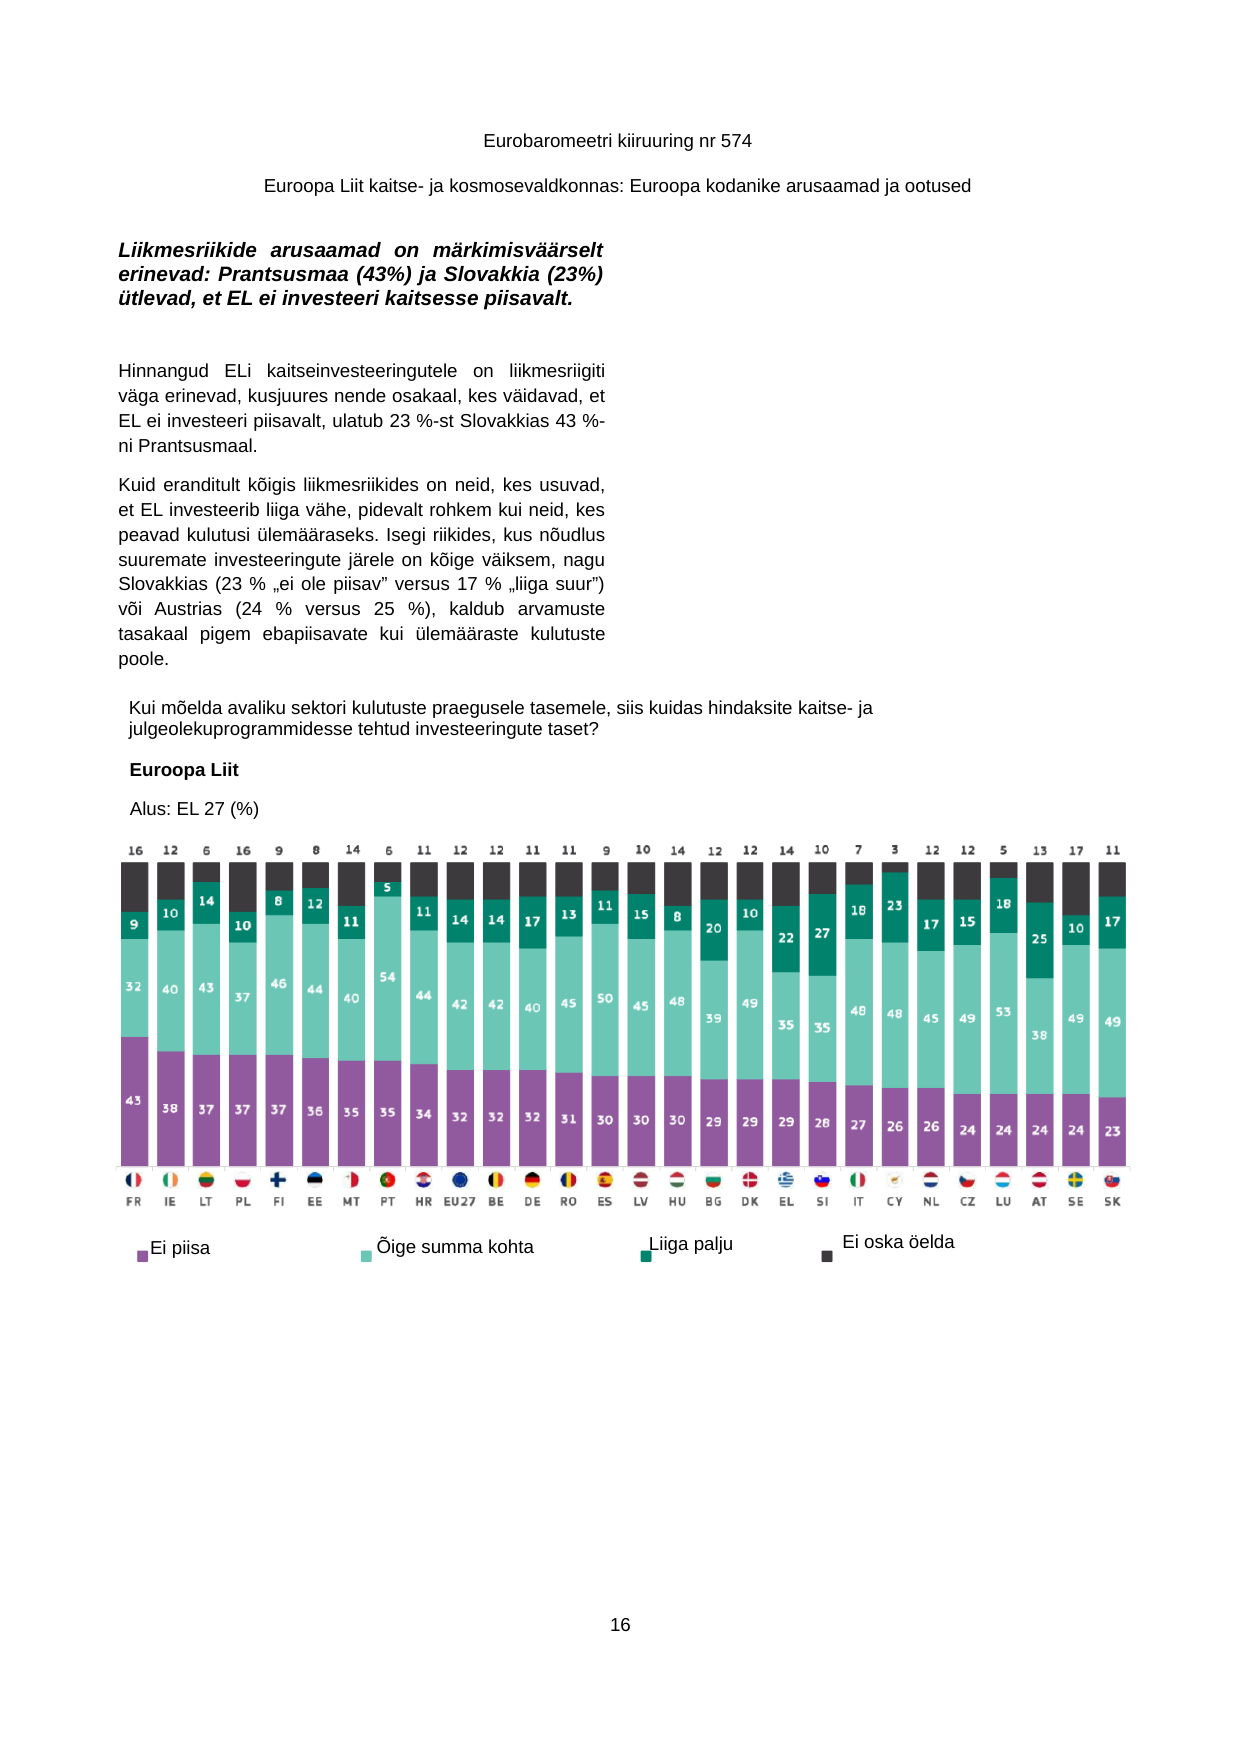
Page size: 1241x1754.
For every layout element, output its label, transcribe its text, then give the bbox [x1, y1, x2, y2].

text Kuid eranditult kõigis liikmesriikides on neid, kes usuvad, et EL investeerib liiga vähe, pidevalt rohkem kui neid, kes peavad kulutusi ülemääraseks. Isegi riikides, kus nõudlus suuremate investeeringute järele on kõige väiksem, nagu Slovakkias (23 % „ei ole piisav” versus 17 % „liiga suur”) või Austrias (24 % versus 25 %), kaldub arvamuste tasakaal pigem ebapiisavate kui ülemääraste kulutuste poole. [118, 474, 605, 669]
picture [126, 1242, 836, 1272]
picture [112, 839, 1134, 1209]
text Hinnangud ELi kaitseinvesteeringutele on liikmesriigiti väga erinevad, kusjuures nende osakaal, kes väidavad, et EL ei investeeri piisavalt, ulatub 23 %-st Slovakkias 43 %-ni Prantsusmaal. [118, 360, 605, 456]
picture [379, 1242, 388, 1252]
text Liikmesriikide arusaamad on märkimisväärselt erinevad: Prantsusmaa (43%) ja Slovakkia (23%) ütlevad, et EL ei investeeri kaitsesse piisavalt. [118, 237, 605, 309]
